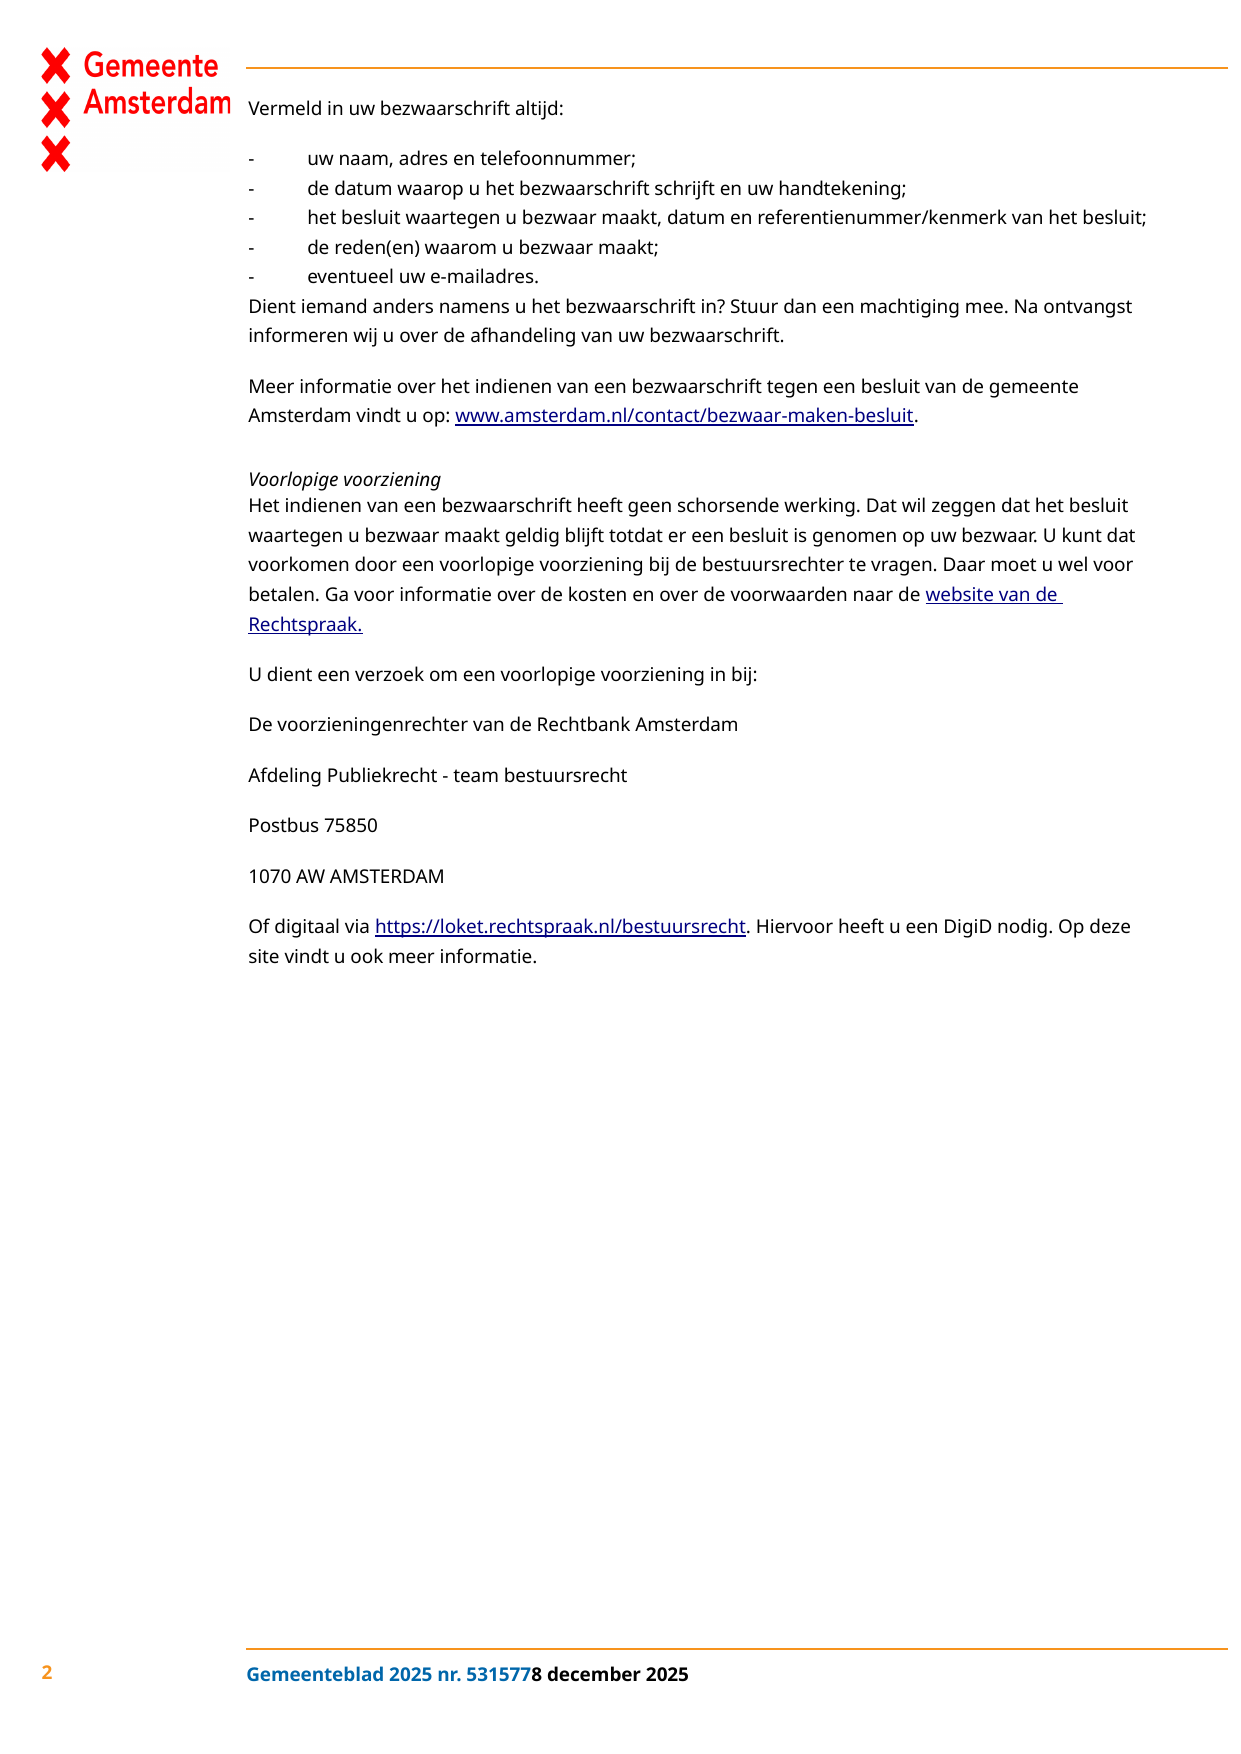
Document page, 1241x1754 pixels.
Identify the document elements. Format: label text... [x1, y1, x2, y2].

text Afdeling Publiekrecht - team bestuursrecht [248, 762, 1152, 788]
picture [41, 47, 231, 172]
list de reden(en) waarom u bezwaar maakt; [248, 234, 1152, 260]
text Postbus 75850 [248, 812, 1152, 838]
text Voorlopige voorziening [248, 467, 1152, 492]
text De voorzieningenrechter van de Rechtbank Amsterdam [248, 712, 1152, 737]
text Dient iemand anders namens u het bezwaarschrift in? Stuur dan een machtiging mee. Na ontvangst informeren wij u over de afhandeling van uw bezwaarschrift. [248, 293, 1152, 348]
list de datum waarop u het bezwaarschrift schrijft en uw handtekening; [248, 175, 1152, 201]
list eventueel uw e-mailadres. [248, 263, 1152, 289]
list het besluit waartegen u bezwaar maakt, datum en referentienummer/kenmerk van het besluit; [248, 204, 1152, 230]
text Meer informatie over het indienen van een bezwaarschrift tegen een besluit van de gemeente Amsterdam vindt u op: www.amsterdam.nl/contact/bezwaar-maken-besluit. [248, 373, 1152, 428]
text 1070 AW AMSTERDAM [248, 863, 1152, 888]
text Vermeld in uw bezwaarschrift altijd: [248, 95, 1152, 121]
text Het indienen van een bezwaarschrift heeft geen schorsende werking. Dat wil zeggen dat het besluit waartegen u bezwaar maakt geldig blijft totdat er een besluit is genomen op uw bezwaar. U kunt dat voorkomen door een voorlopige voorziening bij de bestuursrechter te vragen. Daar moet u wel voor betalen. Ga voor informatie over de kosten en over de voorwaarden naar de website van de Rechtspraak. [248, 492, 1152, 636]
text Of digitaal via https://loket.rechtspraak.nl/bestuursrecht. Hiervoor heeft u een DigiD nodig. Op deze site vindt u ook meer informatie. [248, 913, 1152, 968]
text U dient een verzoek om een voorlopige voorziening in bij: [248, 661, 1152, 687]
list uw naam, adres en telefoonnummer; [248, 145, 1152, 171]
